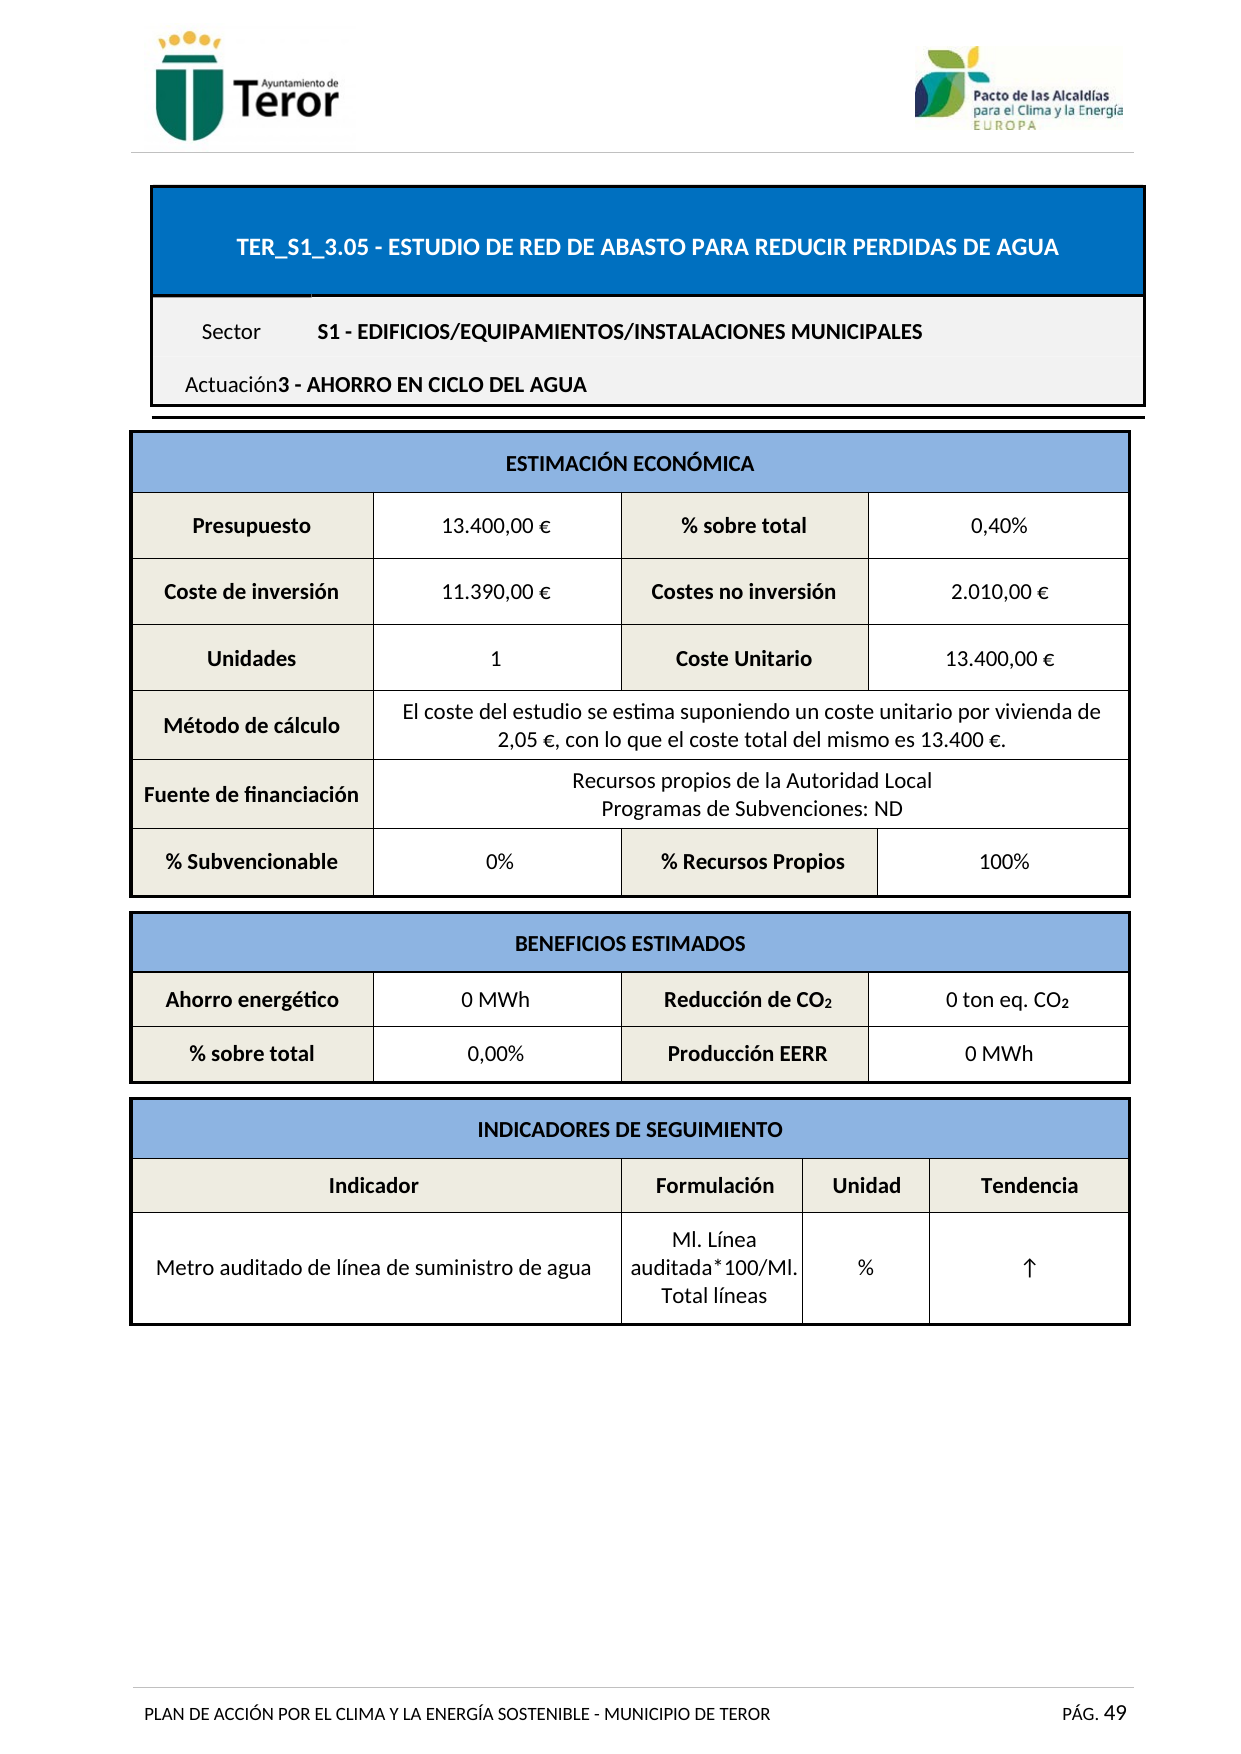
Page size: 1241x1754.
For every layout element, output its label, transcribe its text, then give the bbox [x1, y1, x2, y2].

table_cell 100% [878, 829, 1128, 895]
table_cell % Subvencionable [133, 829, 373, 895]
table_cell 0 MWh [374, 973, 621, 1026]
table_cell Tendencia [930, 1159, 1128, 1212]
table_cell % sobre total [133, 1027, 373, 1081]
table_cell Coste Unitario [622, 625, 868, 690]
table_cell 11.390,00 € [374, 559, 621, 624]
table_cell Unidades [133, 625, 373, 690]
table_cell Coste de inversión [133, 559, 373, 624]
table_cell 2.010,00 € [869, 559, 1128, 624]
picture [915, 46, 1123, 130]
picture [144, 23, 356, 152]
table_cell Indicador [133, 1159, 621, 1212]
table_cell [131, 1084, 1129, 1097]
table_cell 0,00% [374, 1027, 621, 1081]
table_cell 1 [374, 625, 621, 690]
table_cell % Recursos Propios [622, 829, 877, 895]
table_cell 0 ton eq. CO2 [869, 973, 1128, 1026]
table_cell 0 MWh [869, 1027, 1128, 1081]
table_cell 0% [374, 829, 621, 895]
table_cell Formulación [622, 1159, 802, 1212]
table_cell % [803, 1213, 929, 1323]
table_cell Metro auditado de línea de suministro de agua [133, 1213, 621, 1323]
table_cell 13.400,00 € [869, 625, 1128, 690]
table_cell El coste del estudio se estima suponiendo un coste unitario por vivienda de 2,05 €, con lo que el coste total del mismo es 13.400 €. [374, 691, 1128, 759]
table_cell ↑ [930, 1213, 1128, 1323]
table_cell INDICADORES DE SEGUIMIENTO [133, 1100, 1128, 1158]
table_cell [131, 898, 1129, 911]
table_header ESTIMACIÓN ECONÓMICA [133, 433, 1128, 492]
table_cell Reducción de CO2 [622, 973, 868, 1026]
table_cell BENEFICIOS ESTIMADOS [133, 914, 1128, 971]
table_cell Ml. Línea auditada*100/Ml. Total líneas [622, 1213, 802, 1323]
table_cell Presupuesto [133, 493, 373, 558]
table_cell Costes no inversión [622, 559, 868, 624]
table_cell 13.400,00 € [374, 493, 621, 558]
table_cell % sobre total [622, 493, 868, 558]
table_cell Recursos propios de la Autoridad Local Programas de Subvenciones: ND [374, 760, 1128, 828]
table_cell Ahorro energético [133, 973, 373, 1026]
table_cell 0,40% [869, 493, 1128, 558]
table_cell Unidad [803, 1159, 929, 1212]
table_cell Producción EERR [622, 1027, 868, 1081]
table_cell Método de cálculo [133, 691, 373, 759]
table_cell Fuente de financiación [133, 760, 373, 828]
